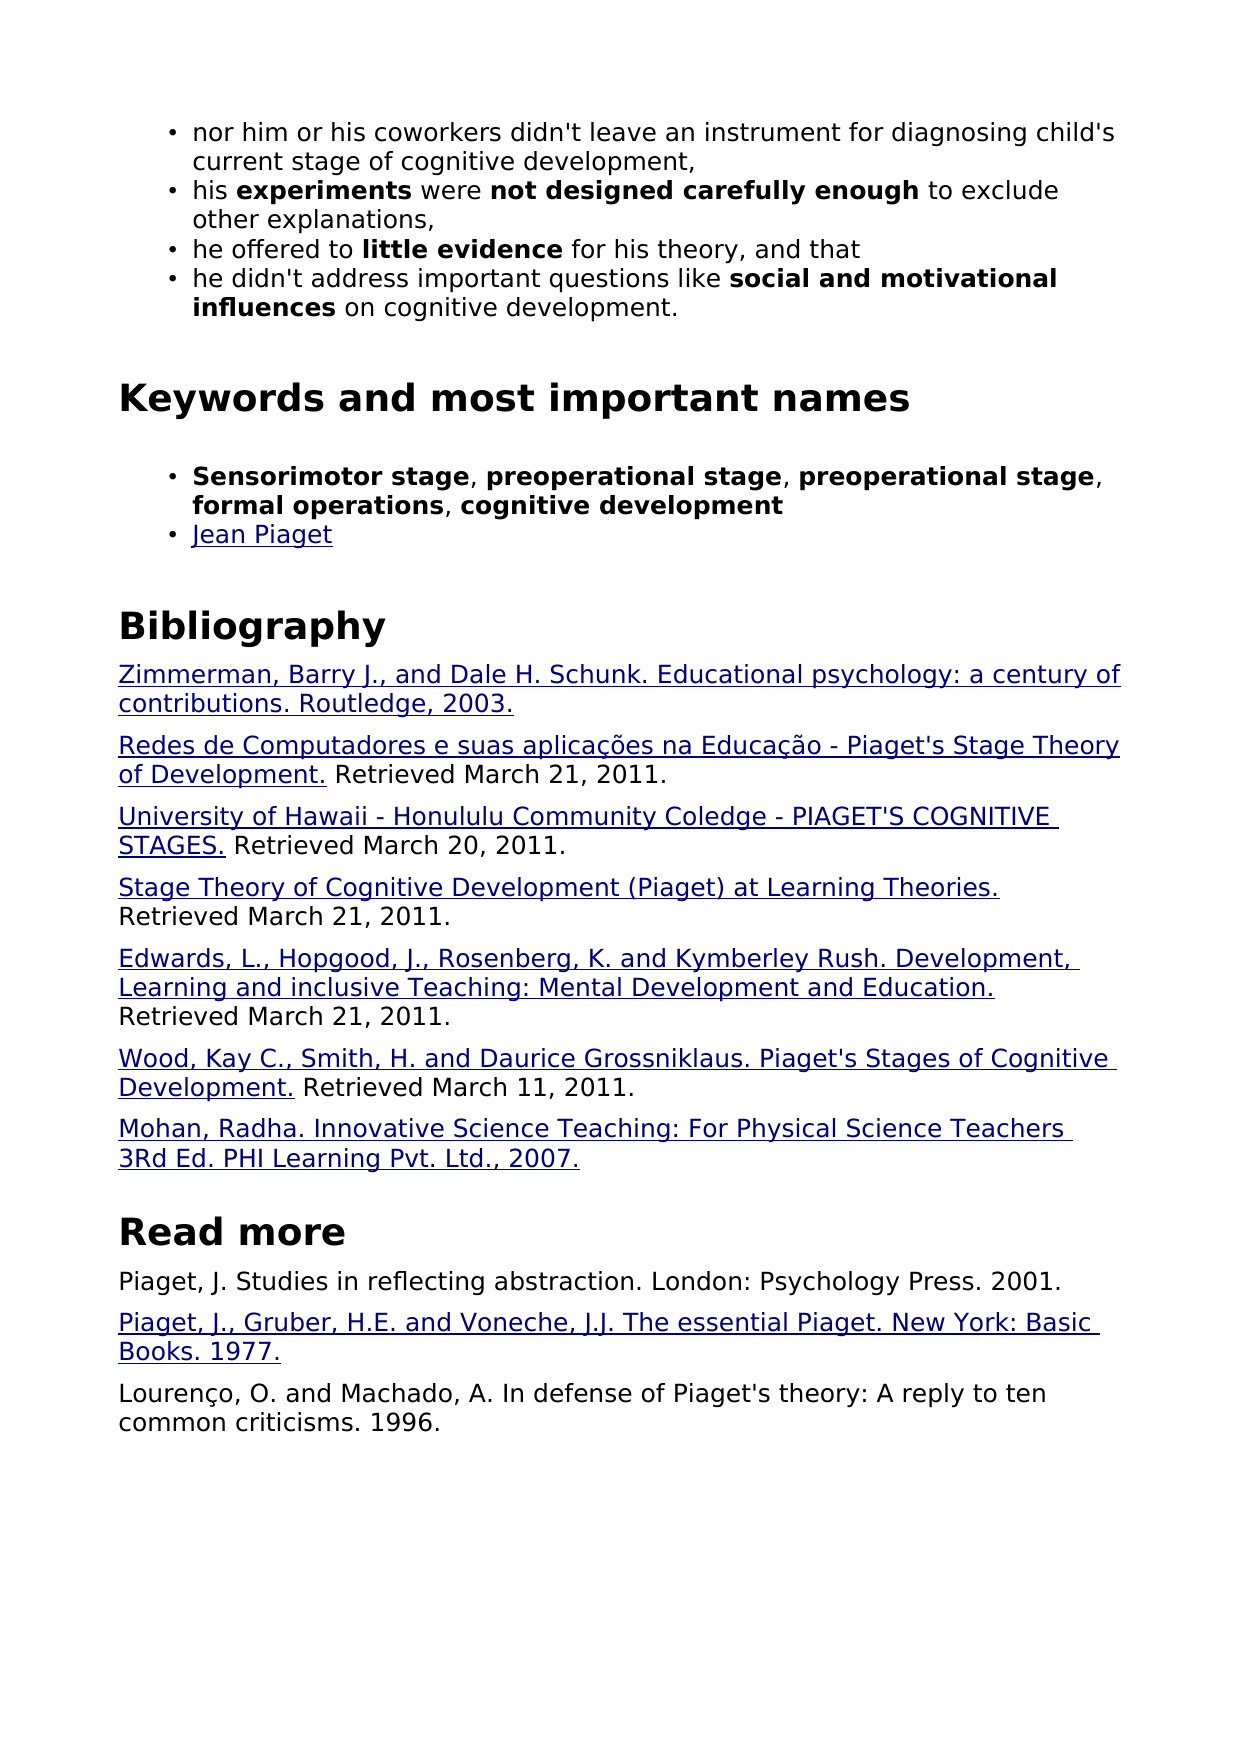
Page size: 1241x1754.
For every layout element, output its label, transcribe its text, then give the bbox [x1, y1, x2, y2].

text Lourenço, O. and Machado, A. In defense of Piaget's theory: A reply to ten common criticisms. 1996. [118, 1379, 1122, 1437]
list his experiments were not designed carefully enough to exclude other explanations, [177, 176, 1122, 235]
text Edwards, L., Hopgood, J., Rosenberg, K. and Kymberley Rush. Development, Learning and inclusive Teaching: Mental Development and Education. Retrieved March 21, 2011. [118, 944, 1122, 1031]
text Redes de Computadores e suas aplicações na Educação - Piaget's Stage Theory of Development. Retrieved March 21, 2011. [118, 731, 1122, 790]
subtitle Bibliography [118, 604, 1122, 648]
text Piaget, J. Studies in reflecting abstraction. London: Psychology Press. 2001. [118, 1267, 1122, 1296]
subtitle Keywords and most important names [118, 377, 1122, 420]
list nor him or his coworkers didn't leave an instrument for diagnosing child's current stage of cognitive development, [177, 118, 1122, 176]
list he offered to little evidence for his theory, and that [177, 235, 1122, 264]
text Piaget, J., Gruber, H.E. and Voneche, J.J. The essential Piaget. New York: Basic Books. 1977. [118, 1308, 1122, 1367]
list Jean Piaget [177, 521, 1122, 550]
text Mohan, Radha. Innovative Science Teaching: For Physical Science Teachers 3Rd Ed. PHI Learning Pvt. Ltd., 2007. [118, 1115, 1122, 1173]
text University of Hawaii - Honululu Community Coledge - PIAGET'S COGNITIVE STAGES. Retrieved March 20, 2011. [118, 802, 1122, 861]
text Wood, Kay C., Smith, H. and Daurice Grossniklaus. Piaget's Stages of Cognitive Development. Retrieved March 11, 2011. [118, 1044, 1122, 1102]
text Stage Theory of Cognitive Development (Piaget) at Learning Theories. Retrieved March 21, 2011. [118, 873, 1122, 931]
text Zimmerman, Barry J., and Dale H. Schunk. Educational psychology: a century of contributions. Routledge, 2003. [118, 661, 1122, 719]
subtitle Read more [118, 1211, 1122, 1254]
list Sensorimotor stage, preoperational stage, preoperational stage, formal operations, cognitive development [177, 462, 1122, 521]
list he didn't address important questions like social and motivational influences on cognitive development. [177, 264, 1122, 322]
